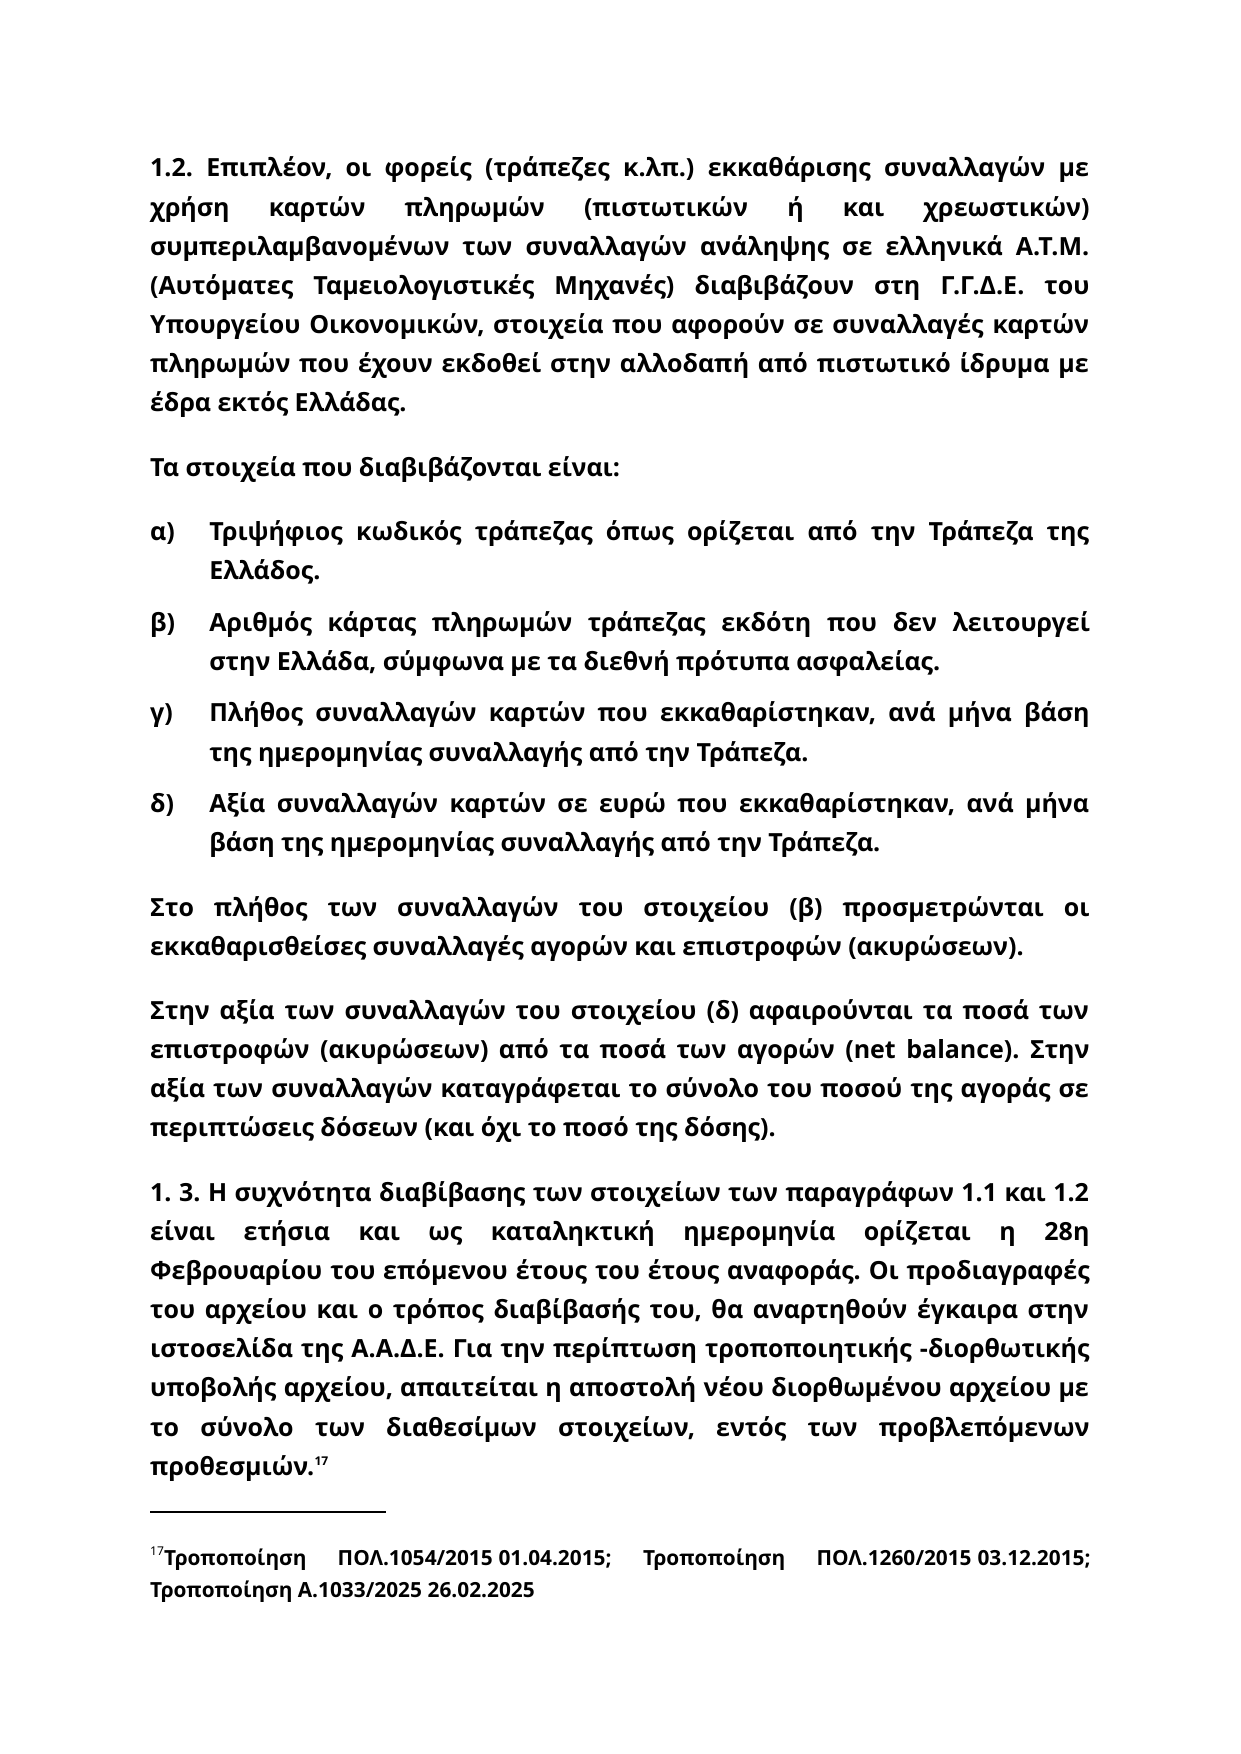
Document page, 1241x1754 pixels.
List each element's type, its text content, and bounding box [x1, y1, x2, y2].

text Στην αξία των συναλλαγών του στοιχείου (δ) αφαιρούνται τα ποσά των επιστροφών (ακυρώσεων) από τα ποσά των αγορών (net balance). Στην αξία των συναλλαγών καταγράφεται το σύνολο του ποσού της αγοράς σε περιπτώσεις δόσεων (και όχι το ποσό της δόσης). [150, 992, 1090, 1144]
list β) Αριθμός κάρτας πληρωμών τράπεζας εκδότη που δεν λειτουργεί στην Ελλάδα, σύμφωνα με τα διεθνή πρότυπα ασφαλείας. [150, 604, 1090, 677]
text 1. 3. Η συχνότητα διαβίβασης των στοιχείων των παραγράφων 1.1 και 1.2 είναι ετήσια και ως καταληκτική ημερομηνία ορίζεται η 28η Φεβρουαρίου του επόμενου έτους του έτους αναφοράς. Οι προδιαγραφές του αρχείου και ο τρόπος διαβίβασής του, θα αναρτηθούν έγκαιρα στην ιστοσελίδα της Α.Α.Δ.Ε. Για την περίπτωση τροποποιητικής -διορθωτικής υποβολής αρχείου, απαιτείται η αποστολή νέου διορθωμένου αρχείου με το σύνολο των διαθεσίμων στοιχείων, εντός των προβλεπόμενων προθεσμιών. [150, 1174, 1090, 1482]
text Τα στοιχεία που διαβιβάζονται είναι: [150, 449, 1090, 483]
text Στο πλήθος των συναλλαγών του στοιχείου (β) προσμετρώνται οι εκκαθαρισθείσες συναλλαγές αγορών και επιστροφών (ακυρώσεων). [150, 889, 1090, 962]
text 1.2. Επιπλέον, οι φορείς (τράπεζες κ.λπ.) εκκαθάρισης συναλλαγών με χρήση καρτών πληρωμών (πιστωτικών ή και χρεωστικών) συμπεριλαμβανομένων των συναλλαγών ανάληψης σε ελληνικά Α.Τ.Μ. (Αυτόματες Ταμειολογιστικές Μηχανές) διαβιβάζουν στη Γ.Γ.Δ.Ε. του Υπουργείου Οικονομικών, στοιχεία που αφορούν σε συναλλαγές καρτών πληρωμών που έχουν εκδοθεί στην αλλοδαπή από πιστωτικό ίδρυμα με έδρα εκτός Ελλάδας. [150, 150, 1090, 419]
list α) Τριψήφιος κωδικός τράπεζας όπως ορίζεται από την Τράπεζα της Ελλάδος. [150, 513, 1090, 587]
text Τροποποίηση ΠΟΛ.1054/2015 01.04.2015; Τροποποίηση ΠΟΛ.1260/2015 03.12.2015; Τροποποίηση A.1033/2025 26.02.2025 [150, 1543, 1090, 1604]
list γ) Πλήθος συναλλαγών καρτών που εκκαθαρίστηκαν, ανά μήνα βάση της ημερομηνίας συναλλαγής από την Τράπεζα. [150, 695, 1090, 768]
list δ) Αξία συναλλαγών καρτών σε ευρώ που εκκαθαρίστηκαν, ανά μήνα βάση της ημερομηνίας συναλλαγής από την Τράπεζα. [150, 786, 1090, 859]
